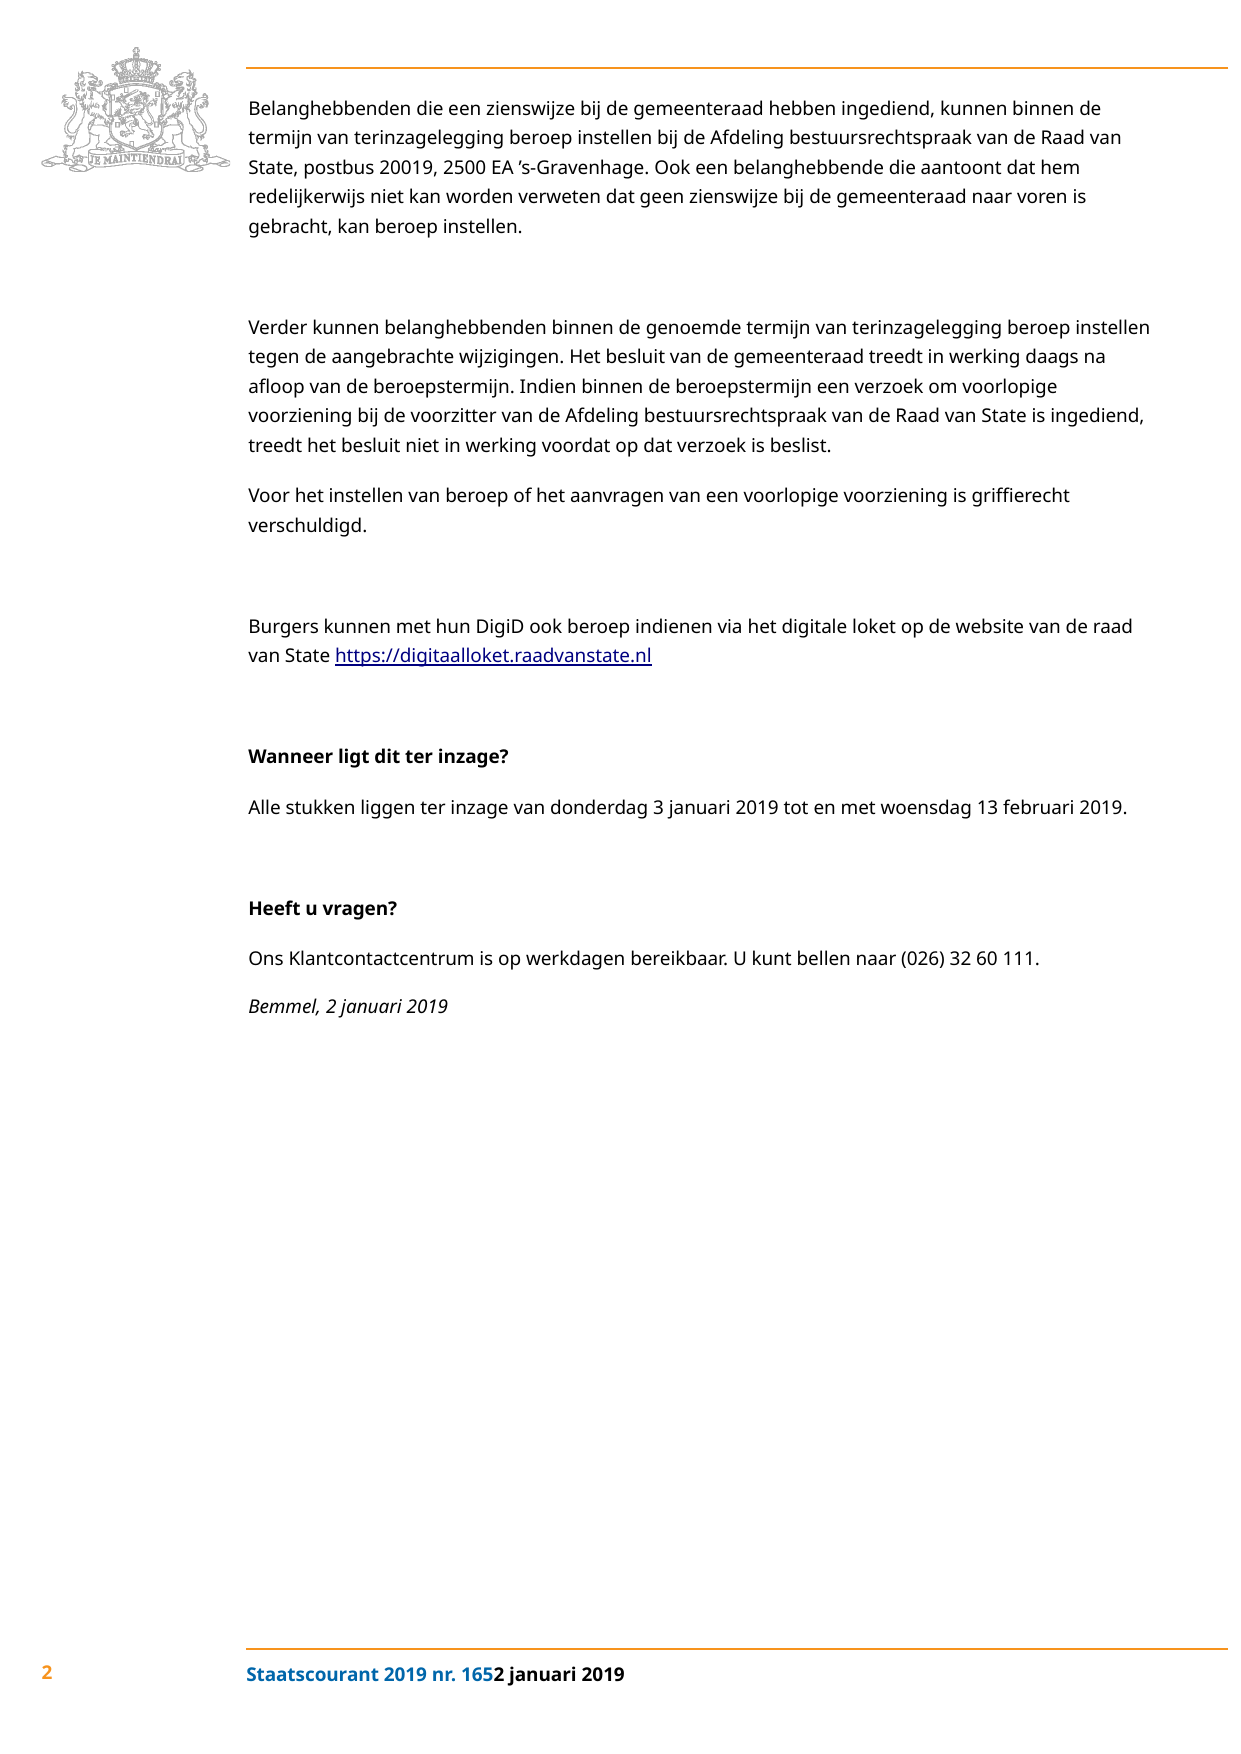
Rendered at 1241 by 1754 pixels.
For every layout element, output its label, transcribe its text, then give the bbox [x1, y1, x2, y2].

text Bemmel, 2 januari 2019 [248, 993, 1152, 1019]
text Alle stukken liggen ter inzage van donderdag 3 januari 2019 tot en met woensdag 13 februari 2019. [248, 794, 1152, 820]
text Belanghebbenden die een zienswijze bij de gemeenteraad hebben ingediend, kunnen binnen de termijn van terinzagelegging beroep instellen bij de Afdeling bestuursrechtspraak van de Raad van State, postbus 20019, 2500 EA ’s-Gravenhage. Ook een belanghebbende die aantoont dat hem redelijkerwijs niet kan worden verweten dat geen zienswijze bij de gemeenteraad naar voren is gebracht, kan beroep instellen. [248, 95, 1152, 239]
text Burgers kunnen met hun DigiD ook beroep indienen via het digitale loket op de website van de raad van State https://digitaalloket.raadvanstate.nl [248, 613, 1152, 668]
picture [41, 47, 231, 172]
text Verder kunnen belanghebbenden binnen de genoemde termijn van terinzagelegging beroep instellen tegen de aangebrachte wijzigingen. Het besluit van de gemeenteraad treedt in werking daags na afloop van de beroepstermijn. Indien binnen de beroepstermijn een verzoek om voorlopige voorziening bij de voorzitter van de Afdeling bestuursrechtspraak van de Raad van State is ingediend, treedt het besluit niet in werking voordat op dat verzoek is beslist. [248, 314, 1152, 458]
text Voor het instellen van beroep of het aanvragen van een voorlopige voorziening is griffierecht verschuldigd. [248, 483, 1152, 538]
text Wanneer ligt dit ter inzage? [248, 743, 1152, 769]
text Heeft u vragen? [248, 895, 1152, 921]
text Ons Klantcontactcentrum is op werkdagen bereikbaar. U kunt bellen naar (026) 32 60 111. [248, 945, 1152, 971]
